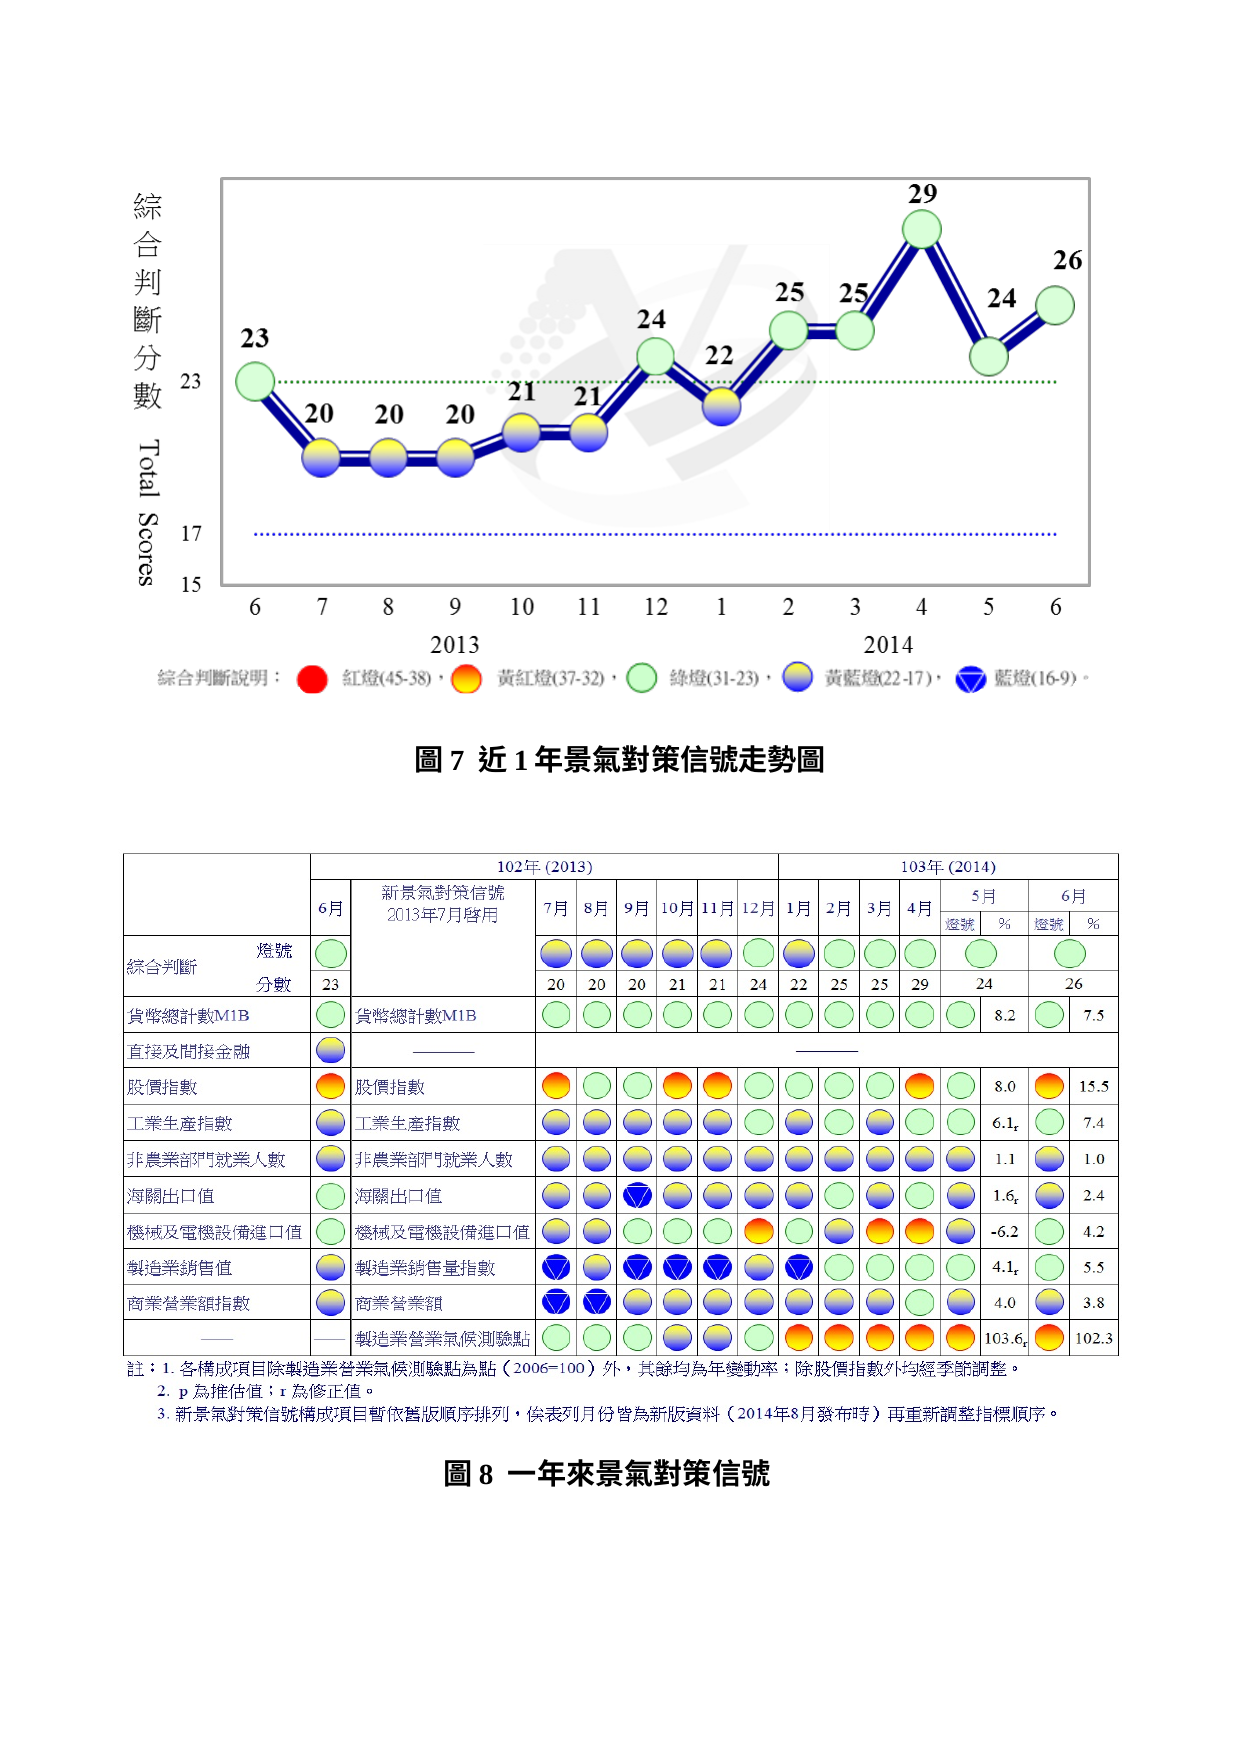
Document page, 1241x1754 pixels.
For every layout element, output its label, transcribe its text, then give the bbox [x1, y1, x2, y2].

picture [118, 849, 1123, 1427]
picture [118, 166, 1111, 660]
text 圖7 近1年景氣對策信號走勢圖 [118, 737, 1122, 779]
text 圖8 一年來景氣對策信號 [118, 1450, 1122, 1493]
